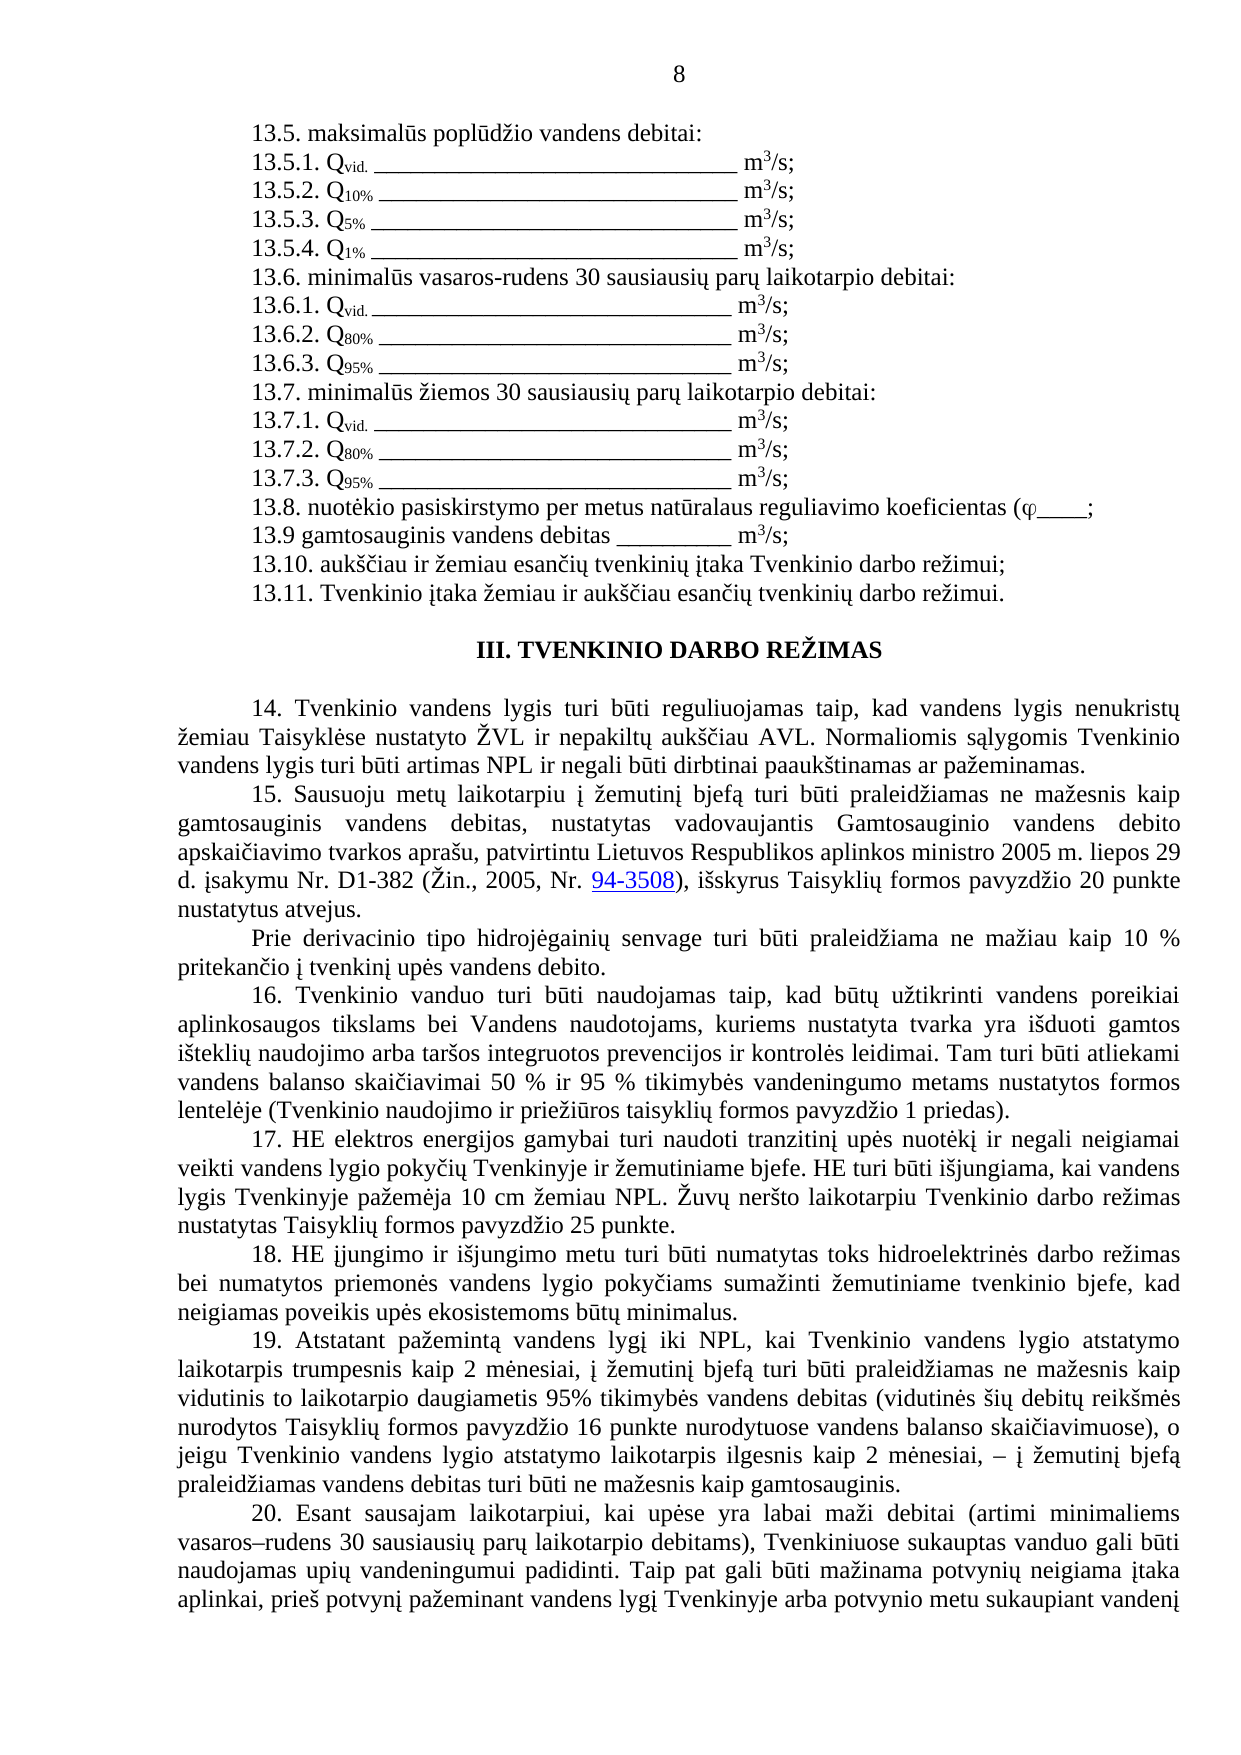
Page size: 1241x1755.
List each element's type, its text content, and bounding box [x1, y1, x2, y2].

text III. TVENKINIO DARBO REŽIMAS [177, 636, 1181, 664]
text 13.5.2. Q10% m3/s; [177, 176, 1181, 204]
text 13.10. aukščiau ir žemiau esančių tvenkinių įtaka Tvenkinio darbo režimui; [177, 549, 1181, 578]
text 20. Esant sausajam laikotarpiui, kai upėse yra labai maži debitai (artimi minimaliems vasaros–rudens 30 sausiausių parų laikotarpio debitams), Tvenkiniuose sukauptas vanduo gali būti naudojamas upių vandeningumui padidinti. Taip pat gali būti mažinama potvynių neigiama įtaka aplinkai, prieš potvynį pažeminant vandens lygį Tvenkinyje arba potvynio metu sukaupiant vandenį [177, 1498, 1181, 1613]
text 13.6.2. Q80% m3/s; [177, 319, 1181, 348]
text 14. Tvenkinio vandens lygis turi būti reguliuojamas taip, kad vandens lygis nenukristų žemiau Taisyklėse nustatyto ŽVL ir nepakiltų aukščiau AVL. Normaliomis sąlygomis Tvenkinio vandens lygis turi būti artimas NPL ir negali būti dirbtinai paaukštinamas ar pažeminamas. [177, 693, 1181, 779]
text 13.7.1. Qvid. m3/s; [177, 406, 1181, 434]
text 15. Sausuoju metų laikotarpiu į žemutinį bjefą turi būti praleidžiamas ne mažesnis kaip gamtosauginis vandens debitas, nustatytas vadovaujantis Gamtosauginio vandens debito apskaičiavimo tvarkos aprašu, patvirtintu Lietuvos Respublikos aplinkos ministro 2005 m. liepos 29 d. įsakymu Nr. D1-382 (Žin., 2005, Nr. 94-3508), išskyrus Taisyklių formos pavyzdžio 20 punkte nustatytus atvejus. [177, 779, 1181, 923]
text 13.5.3. Q5% m3/s; [177, 204, 1181, 233]
text 19. Atstatant pažemintą vandens lygį iki NPL, kai Tvenkinio vandens lygio atstatymo laikotarpis trumpesnis kaip 2 mėnesiai, į žemutinį bjefą turi būti praleidžiamas ne mažesnis kaip vidutinis to laikotarpio daugiametis 95% tikimybės vandens debitas (vidutinės šių debitų reikšmės nurodytos Taisyklių formos pavyzdžio 16 punkte nurodytuose vandens balanso skaičiavimuose), o jeigu Tvenkinio vandens lygio atstatymo laikotarpis ilgesnis kaip 2 mėnesiai, – į žemutinį bjefą praleidžiamas vandens debitas turi būti ne mažesnis kaip gamtosauginis. [177, 1326, 1181, 1498]
text 13.11. Tvenkinio įtaka žemiau ir aukščiau esančių tvenkinių darbo režimui. [177, 578, 1181, 607]
text 13.7.3. Q95% m3/s; [177, 463, 1181, 492]
text 16. Tvenkinio vanduo turi būti naudojamas taip, kad būtų užtikrinti vandens poreikiai aplinkosaugos tikslams bei Vandens naudotojams, kuriems nustatyta tvarka yra išduoti gamtos išteklių naudojimo arba taršos integruotos prevencijos ir kontrolės leidimai. Tam turi būti atliekami vandens balanso skaičiavimai 50 % ir 95 % tikimybės vandeningumo metams nustatytos formos lentelėje (Tvenkinio naudojimo ir priežiūros taisyklių formos pavyzdžio 1 priedas). [177, 981, 1181, 1124]
text 13.5.4. Q1% m3/s; [177, 233, 1181, 262]
text 13.6. minimalūs vasaros-rudens 30 sausiausių parų laikotarpio debitai: [177, 262, 1181, 291]
text Prie derivacinio tipo hidrojėgainių senvage turi būti praleidžiama ne mažiau kaip 10 % pritekančio į tvenkinį upės vandens debito. [177, 923, 1181, 981]
text 13.6.1. Qvid. m3/s; [177, 291, 1181, 319]
text 13.5.1. Qvid. m3/s; [177, 147, 1181, 176]
text 13.6.3. Q95% m3/s; [177, 348, 1181, 377]
text 17. HE elektros energijos gamybai turi naudoti tranzitinį upės nuotėkį ir negali neigiamai veikti vandens lygio pokyčių Tvenkinyje ir žemutiniame bjefe. HE turi būti išjungiama, kai vandens lygis Tvenkinyje pažemėja 10 cm žemiau NPL. Žuvų neršto laikotarpiu Tvenkinio darbo režimas nustatytas Taisyklių formos pavyzdžio 25 punkte. [177, 1124, 1181, 1239]
text 13.7.2. Q80% m3/s; [177, 434, 1181, 463]
text 18. HE įjungimo ir išjungimo metu turi būti numatytas toks hidroelektrinės darbo režimas bei numatytos priemonės vandens lygio pokyčiams sumažinti žemutiniame tvenkinio bjefe, kad neigiamas poveikis upės ekosistemoms būtų minimalus. [177, 1239, 1181, 1326]
text 13.5. maksimalūs poplūdžio vandens debitai: [177, 118, 1181, 147]
text 13.7. minimalūs žiemos 30 sausiausių parų laikotarpio debitai: [177, 377, 1181, 406]
text 13.8. nuotėkio pasiskirstymo per metus natūralaus reguliavimo koeficientas (____; [177, 492, 1181, 521]
text 13.9 gamtosauginis vandens debitas m3/s; [177, 521, 1181, 549]
